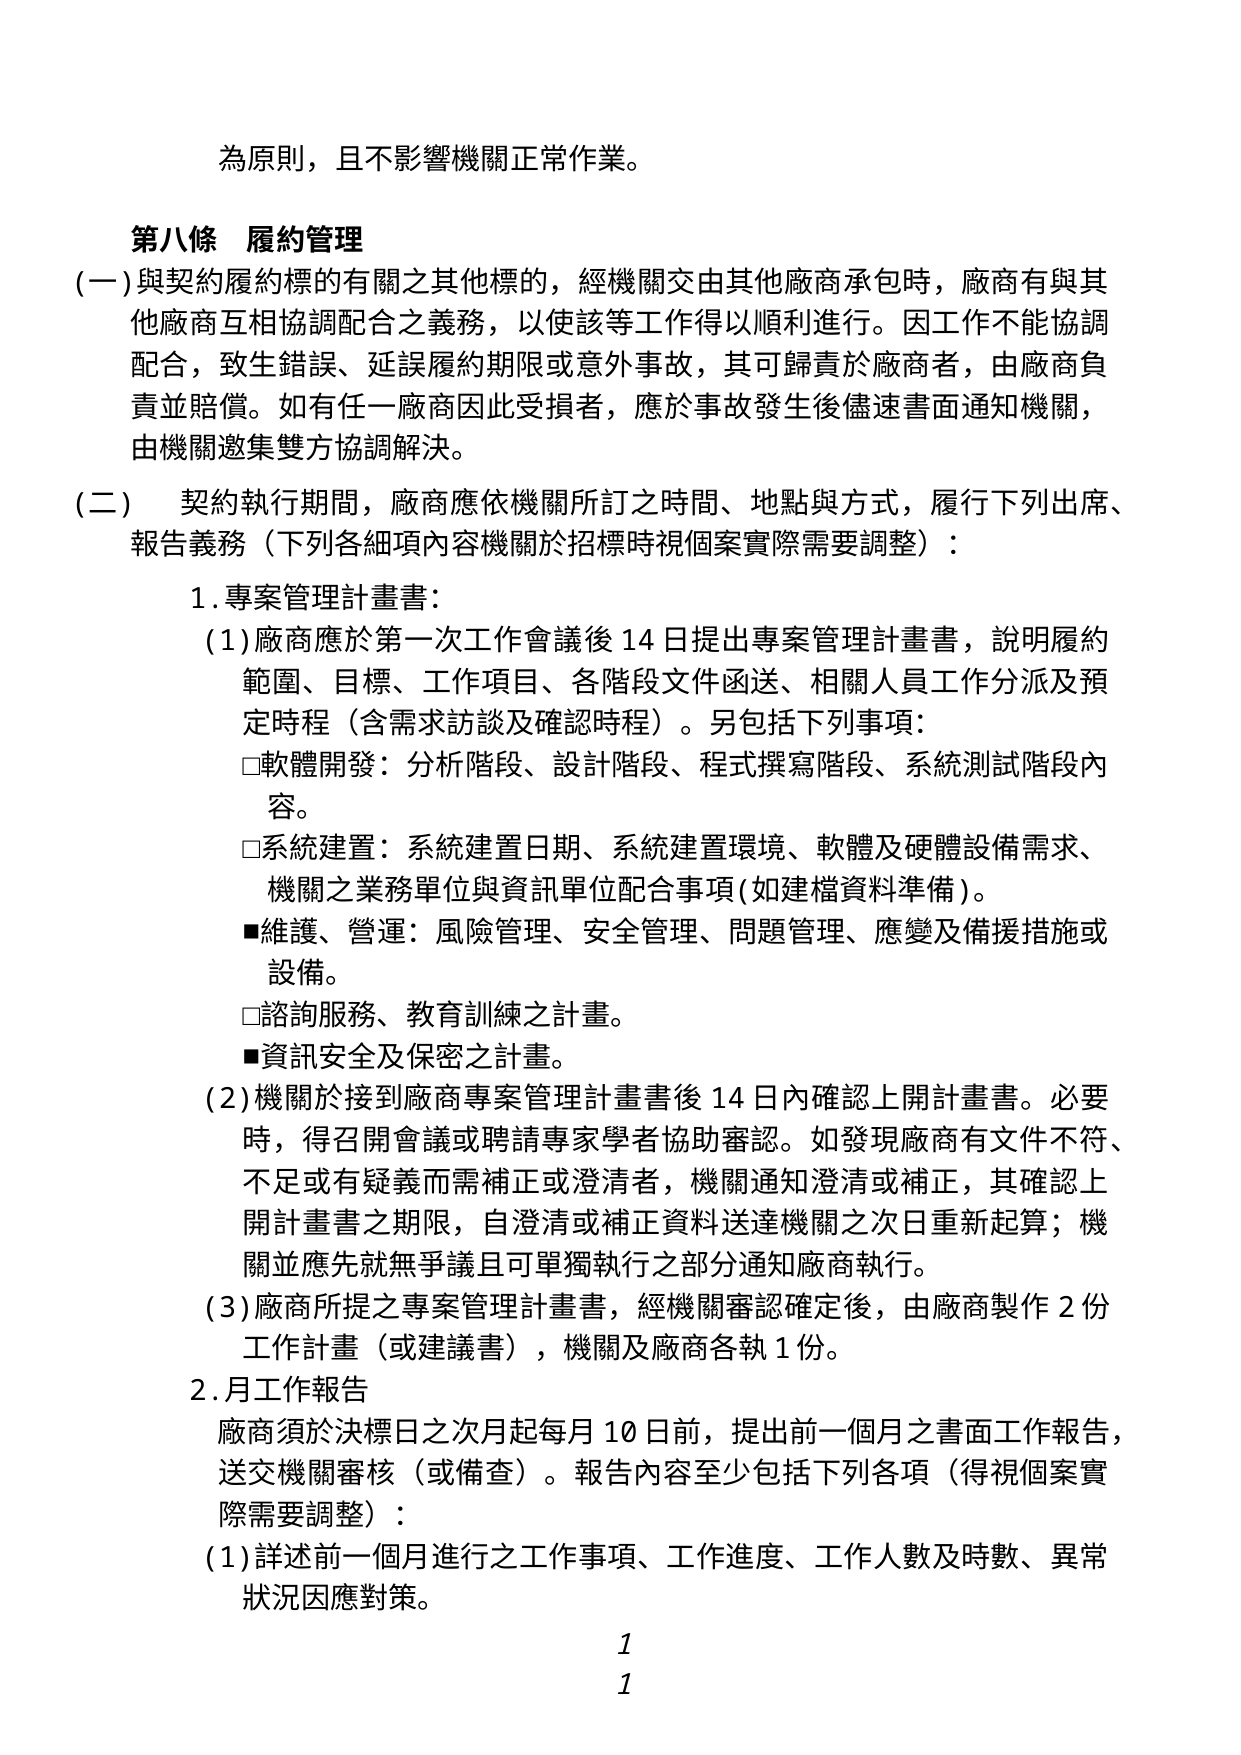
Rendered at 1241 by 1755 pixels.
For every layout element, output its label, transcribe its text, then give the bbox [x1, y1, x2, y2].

text (二) 契約執行期間，廠商應依機關所訂之時間、地點與方式，履行下列出席、報告義務（下列各細項內容機關於招標時視個案實際需要調整）： [71, 480, 1110, 563]
text □諮詢服務、教育訓練之計畫。 [242, 992, 1110, 1034]
text 2.月工作報告 [189, 1367, 1110, 1409]
text 1.專案管理計畫書： [189, 576, 1110, 617]
text 為原則，且不影響機關正常作業。 [189, 136, 1110, 177]
text □系統建置：系統建置日期、系統建置環境、軟體及硬體設備需求、機關之業務單位與資訊單位配合事項(如建檔資料準備)。 [242, 826, 1110, 909]
text (1)詳述前一個月進行之工作事項、工作進度、工作人數及時數、異常狀況因應對策。 [201, 1534, 1110, 1617]
text ■維護、營運：風險管理、安全管理、問題管理、應變及備援措施或設備。 [242, 909, 1110, 992]
text (3)廠商所提之專案管理計畫書，經機關審認確定後，由廠商製作2份工作計畫（或建議書），機關及廠商各執1份。 [201, 1284, 1110, 1367]
text □軟體開發：分析階段、設計階段、程式撰寫階段、系統測試階段內容。 [242, 742, 1110, 826]
text (一)與契約履約標的有關之其他標的，經機關交由其他廠商承包時，廠商有與其他廠商互相協調配合之義務，以使該等工作得以順利進行。因工作不能協調配合，致生錯誤、延誤履約期限或意外事故，其可歸責於廠商者，由廠商負責並賠償。如有任一廠商因此受損者，應於事故發生後儘速書面通知機關，由機關邀集雙方協調解決。 [71, 259, 1110, 467]
text 第八條 履約管理 [130, 217, 1110, 259]
text (1)廠商應於第一次工作會議後14日提出專案管理計畫書，說明履約範圍、目標、工作項目、各階段文件函送、相關人員工作分派及預定時程（含需求訪談及確認時程）。另包括下列事項： [201, 617, 1110, 742]
text ■資訊安全及保密之計畫。 [242, 1034, 1110, 1076]
text (2)機關於接到廠商專案管理計畫書後14日內確認上開計畫書。必要時，得召開會議或聘請專家學者協助審認。如發現廠商有文件不符、不足或有疑義而需補正或澄清者，機關通知澄清或補正，其確認上開計畫書之期限，自澄清或補正資料送達機關之次日重新起算；機關並應先就無爭議且可單獨執行之部分通知廠商執行。 [201, 1076, 1110, 1284]
text 廠商須於決標日之次月起每月10日前，提出前一個月之書面工作報告，送交機關審核（或備查）。報告內容至少包括下列各項（得視個案實際需要調整）： [217, 1409, 1110, 1534]
